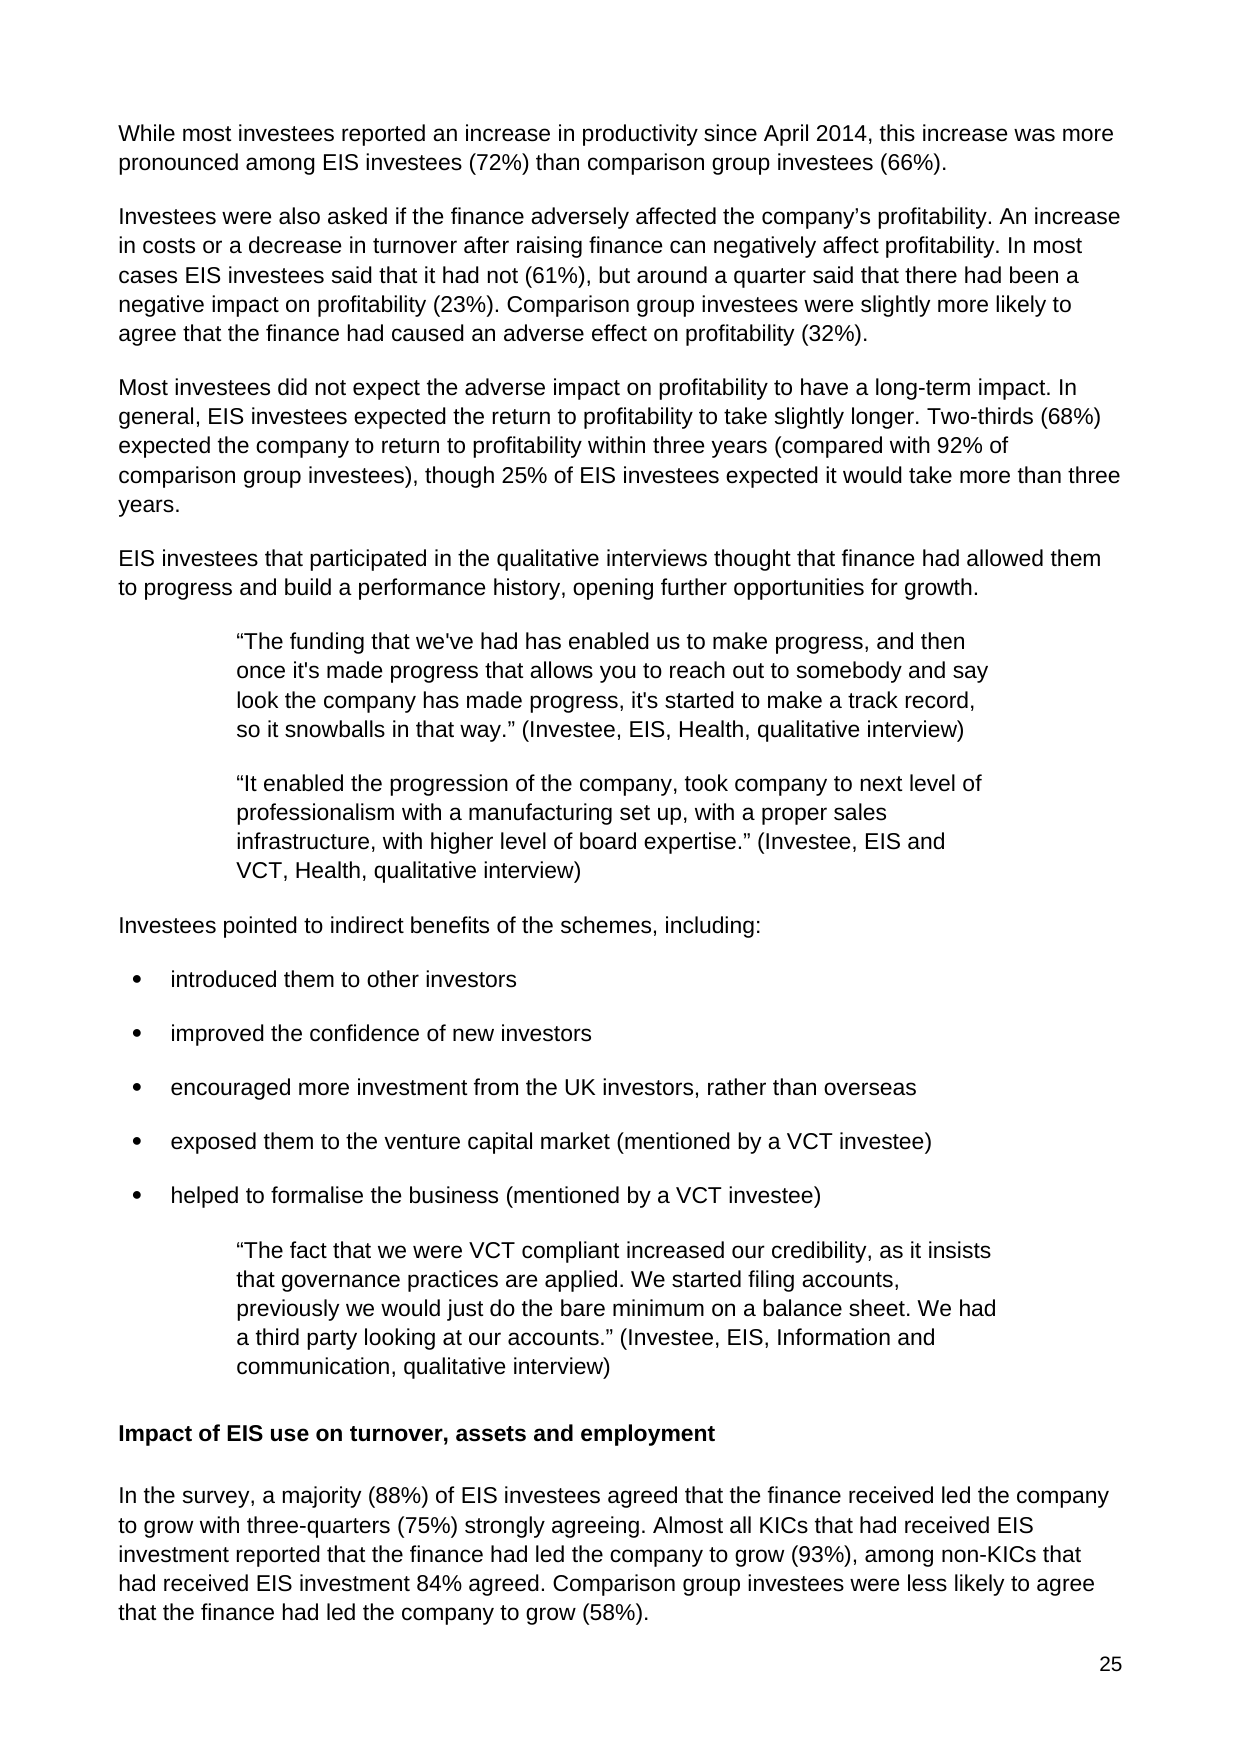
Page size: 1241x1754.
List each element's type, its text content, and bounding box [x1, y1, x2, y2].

list exposed them to the venture capital market (mentioned by a VCT investee) [133, 1126, 1122, 1156]
list encouraged more investment from the UK investors, rather than overseas [133, 1072, 1122, 1101]
list improved the confidence of new investors [133, 1018, 1122, 1047]
text Investees were also asked if the finance adversely affected the company’s profitability. An increase in costs or a decrease in turnover after raising finance can negatively affect profitability. In most cases EIS investees said that it had not (61%), but around a quarter said that there had been a negative impact on profitability (23%). Comparison group investees were slightly more likely to agree that the finance had caused an adverse effect on profitability (32%). [118, 201, 1122, 347]
text While most investees reported an increase in productivity since April 2014, this increase was more pronounced among EIS investees (72%) than comparison group investees (66%). [118, 118, 1122, 176]
text In the survey, a majority (88%) of EIS investees agreed that the finance received led the company to grow with three-quarters (75%) strongly agreeing. Almost all KICs that had received EIS investment reported that the finance had led the company to grow (93%), among non-KICs that had received EIS investment 84% agreed. Comparison group investees were less likely to agree that the finance had led the company to grow (58%). [118, 1481, 1122, 1626]
text “The funding that we've had has enabled us to make progress, and then once it's made progress that allows you to reach out to somebody and say look the company has made progress, it's started to make a track record, so it snowballs in that way.” (Investee, EIS, Health, qualitative interview) [236, 626, 1004, 743]
text Most investees did not expect the adverse impact on profitability to have a long-term impact. In general, EIS investees expected the return to profitability to take slightly longer. Two-thirds (68%) expected the company to return to profitability within three years (compared with 92% of comparison group investees), though 25% of EIS investees expected it would take more than three years. [118, 372, 1122, 518]
text EIS investees that participated in the qualitative interviews thought that finance had allowed them to progress and build a performance history, opening further opportunities for growth. [118, 543, 1122, 601]
text Investees pointed to indirect benefits of the schemes, including: [118, 910, 1122, 939]
text “The fact that we were VCT compliant increased our credibility, as it insists that governance practices are applied. We started filing accounts, previously we would just do the bare minimum on a balance sheet. We had a third party looking at our accounts.” (Investee, EIS, Information and communication, qualitative interview) [236, 1235, 1004, 1381]
list helped to formalise the business (mentioned by a VCT investee) [133, 1181, 1122, 1210]
subtitle Impact of EIS use on turnover, assets and employment [118, 1418, 1122, 1447]
list introduced them to other investors [133, 964, 1122, 993]
text “It enabled the progression of the company, took company to next level of professionalism with a manufacturing set up, with a proper sales infrastructure, with higher level of board expertise.” (Investee, EIS and VCT, Health, qualitative interview) [236, 768, 1004, 885]
